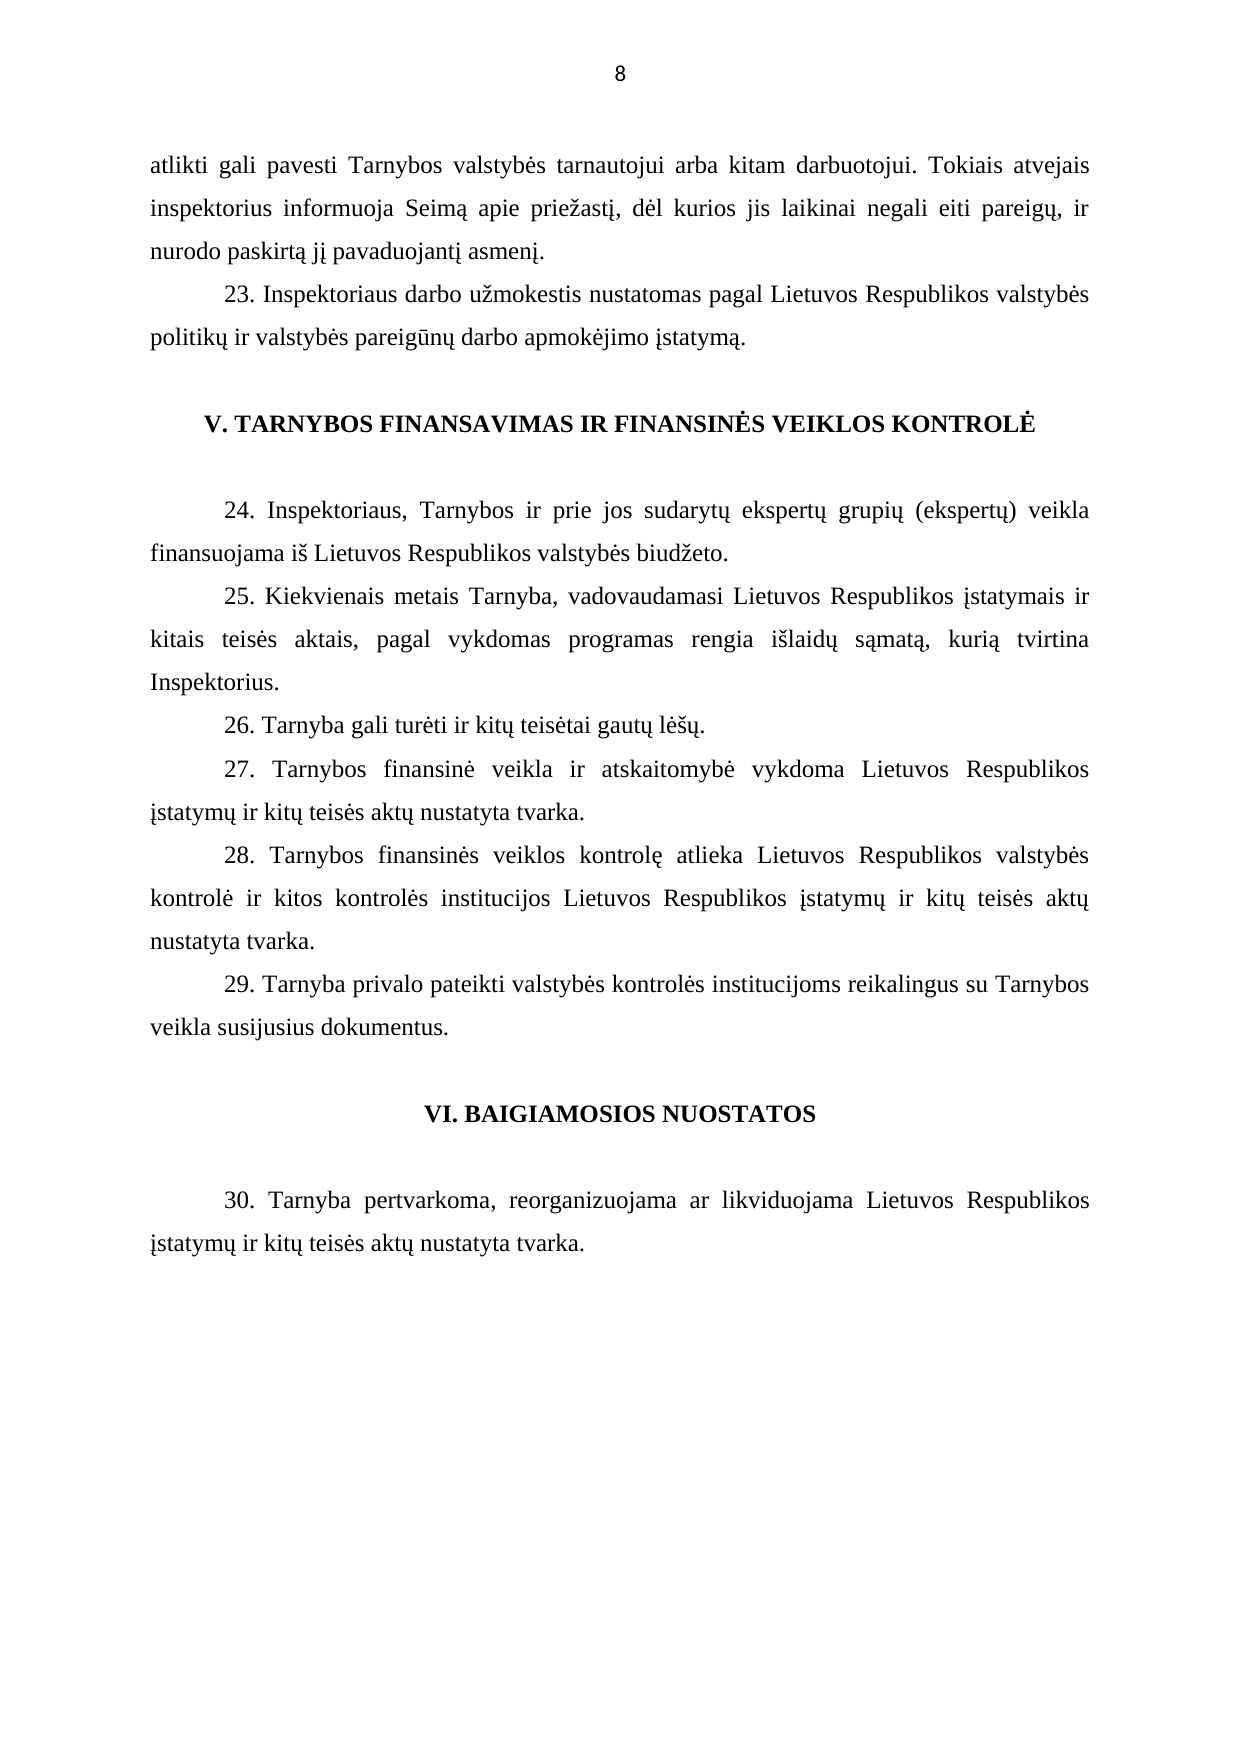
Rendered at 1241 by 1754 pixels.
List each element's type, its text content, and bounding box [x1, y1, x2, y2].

text 26. Tarnyba gali turėti ir kitų teisėtai gautų lėšų. [150, 711, 1090, 739]
text 23. Inspektoriaus darbo užmokestis nustatomas pagal Lietuvos Respublikos valstybės politikų ir valstybės pareigūnų darbo apmokėjimo įstatymą. [150, 279, 1090, 351]
text 28. Tarnybos finansinės veiklos kontrolę atlieka Lietuvos Respublikos valstybės kontrolė ir kitos kontrolės institucijos Lietuvos Respublikos įstatymų ir kitų teisės aktų nustatyta tvarka. [150, 840, 1090, 955]
text 25. Kiekvienais metais Tarnyba, vadovaudamasi Lietuvos Respublikos įstatymais ir kitais teisės aktais, pagal vykdomas programas rengia išlaidų sąmatą, kurią tvirtina Inspektorius. [150, 581, 1090, 696]
text VI. BAIGIAMOSIOS NUOSTATOS [150, 1099, 1090, 1127]
text atlikti gali pavesti Tarnybos valstybės tarnautojui arba kitam darbuotojui. Tokiais atvejais inspektorius informuoja Seimą apie priežastį, dėl kurios jis laikinai negali eiti pareigų, ir nurodo paskirtą jį pavaduojantį asmenį. [150, 150, 1090, 265]
text 24. Inspektoriaus, Tarnybos ir prie jos sudarytų ekspertų grupių (ekspertų) veikla finansuojama iš Lietuvos Respublikos valstybės biudžeto. [150, 495, 1090, 567]
text V. TARNYBOS FINANSAVIMAS IR FINANSINĖS VEIKLOS KONTROLĖ [150, 409, 1090, 437]
text 30. Tarnyba pertvarkoma, reorganizuojama ar likviduojama Lietuvos Respublikos įstatymų ir kitų teisės aktų nustatyta tvarka. [150, 1185, 1090, 1257]
text 27. Tarnybos finansinė veikla ir atskaitomybė vykdoma Lietuvos Respublikos įstatymų ir kitų teisės aktų nustatyta tvarka. [150, 754, 1090, 826]
text 29. Tarnyba privalo pateikti valstybės kontrolės institucijoms reikalingus su Tarnybos veikla susijusius dokumentus. [150, 969, 1090, 1041]
